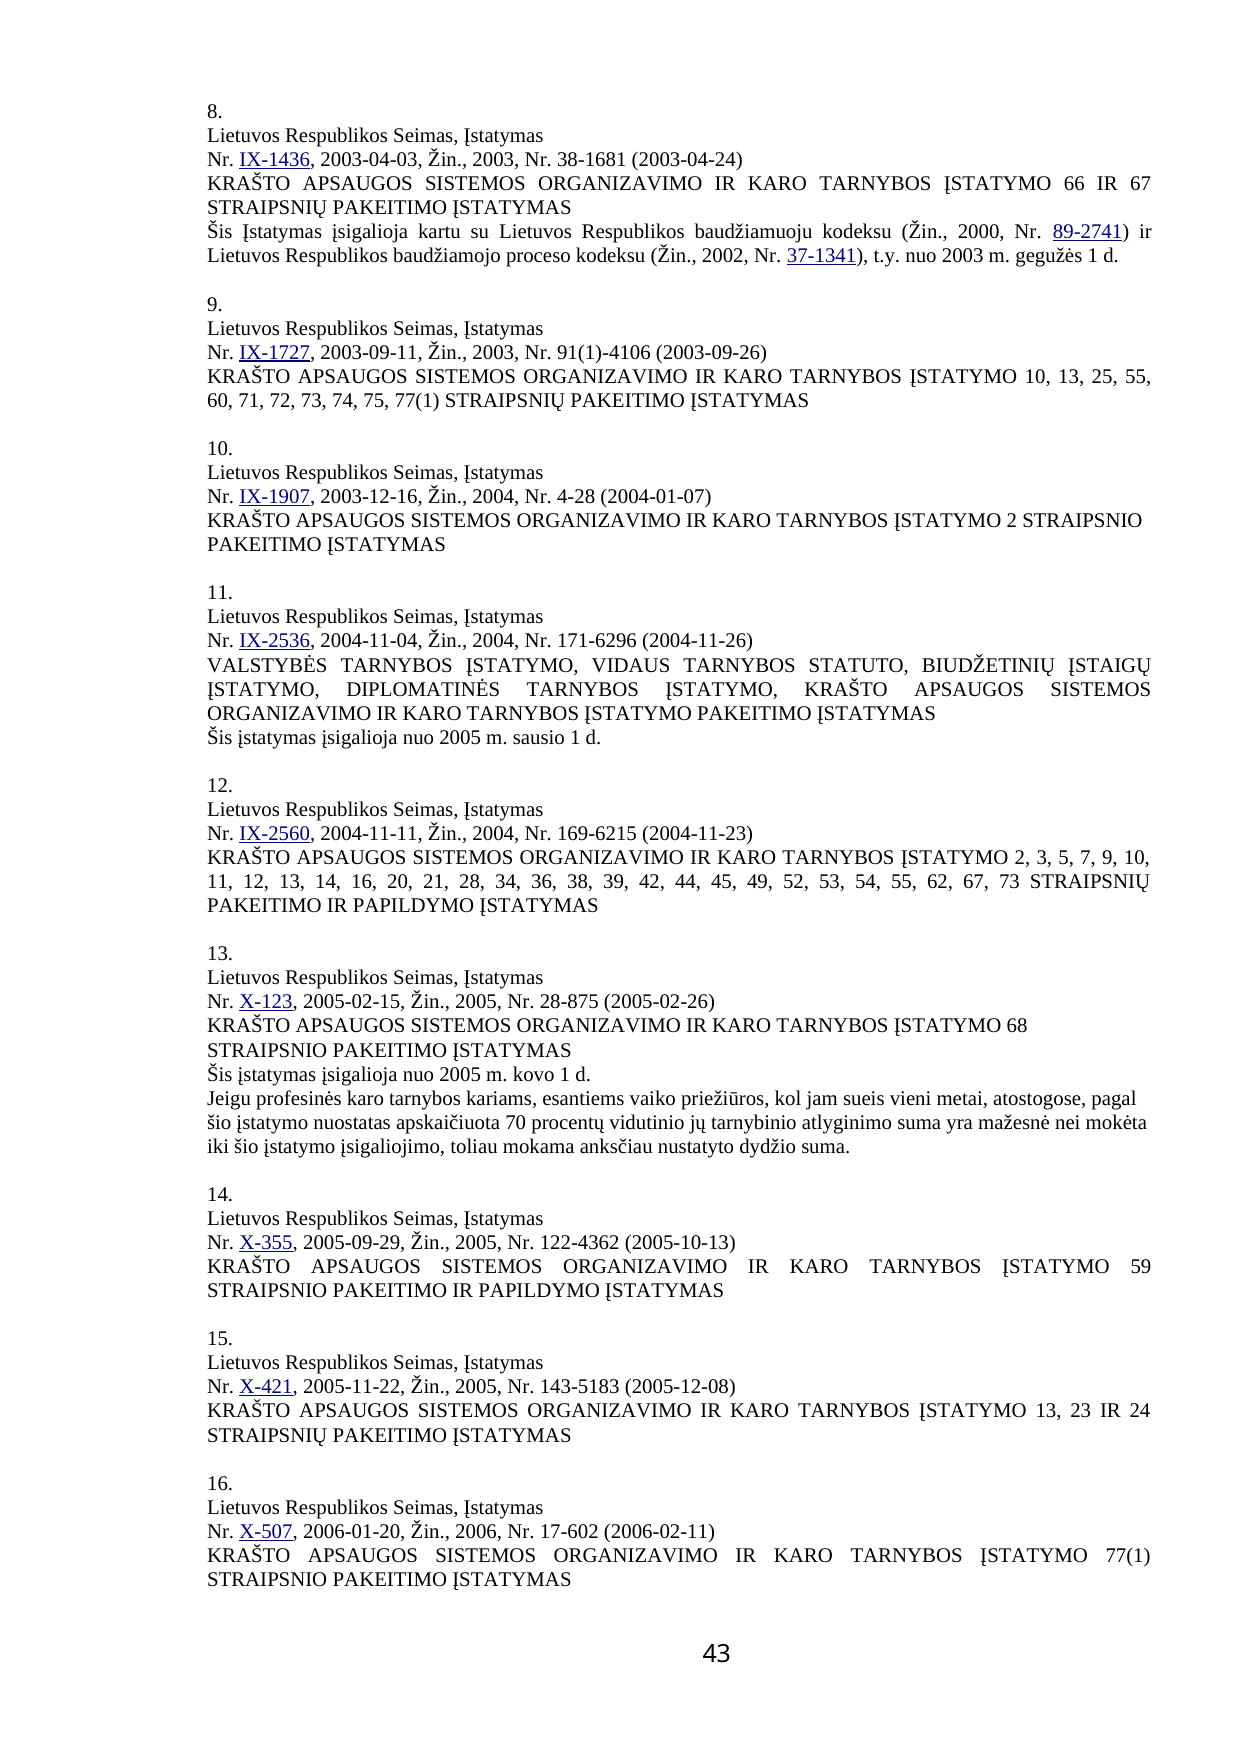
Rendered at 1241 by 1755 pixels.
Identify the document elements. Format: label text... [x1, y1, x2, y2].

text Lietuvos Respublikos Seimas, Įstatymas [207, 1495, 1152, 1519]
text VALSTYBĖS TARNYBOS ĮSTATYMO, VIDAUS TARNYBOS STATUTO, BIUDŽETINIŲ ĮSTAIGŲ ĮSTATYMO, DIPLOMATINĖS TARNYBOS ĮSTATYMO, KRAŠTO APSAUGOS SISTEMOS ORGANIZAVIMO IR KARO TARNYBOS ĮSTATYMO PAKEITIMO ĮSTATYMAS [207, 652, 1152, 725]
text Nr. IX-1727, 2003-09-11, Žin., 2003, Nr. 91(1)-4106 (2003-09-26) [207, 340, 1152, 364]
text 14. [207, 1182, 1152, 1206]
text 11. [207, 580, 1152, 604]
text KRAŠTO APSAUGOS SISTEMOS ORGANIZAVIMO IR KARO TARNYBOS ĮSTATYMO 66 IR 67 STRAIPSNIŲ PAKEITIMO ĮSTATYMAS [207, 171, 1152, 219]
text Nr. X-355, 2005-09-29, Žin., 2005, Nr. 122-4362 (2005-10-13) [207, 1230, 1152, 1254]
text KRAŠTO APSAUGOS SISTEMOS ORGANIZAVIMO IR KARO TARNYBOS ĮSTATYMO 68 STRAIPSNIO PAKEITIMO ĮSTATYMAS [207, 1013, 1152, 1062]
text 12. [207, 773, 1152, 797]
text KRAŠTO APSAUGOS SISTEMOS ORGANIZAVIMO IR KARO TARNYBOS ĮSTATYMO 77(1) STRAIPSNIO PAKEITIMO ĮSTATYMAS [207, 1543, 1152, 1591]
text Lietuvos Respublikos Seimas, Įstatymas [207, 1206, 1152, 1230]
text Nr. X-507, 2006-01-20, Žin., 2006, Nr. 17-602 (2006-02-11) [207, 1519, 1152, 1543]
text Nr. IX-2560, 2004-11-11, Žin., 2004, Nr. 169-6215 (2004-11-23) [207, 821, 1152, 845]
text Lietuvos Respublikos Seimas, Įstatymas [207, 316, 1152, 340]
text Nr. X-421, 2005-11-22, Žin., 2005, Nr. 143-5183 (2005-12-08) [207, 1374, 1152, 1398]
text Lietuvos Respublikos Seimas, Įstatymas [207, 1350, 1152, 1374]
text Šis Įstatymas įsigalioja kartu su Lietuvos Respublikos baudžiamuoju kodeksu (Žin., 2000, Nr. 89-2741) ir Lietuvos Respublikos baudžiamojo proceso kodeksu (Žin., 2002, Nr. 37-1341), t.y. nuo 2003 m. gegužės 1 d. [207, 219, 1152, 267]
text KRAŠTO APSAUGOS SISTEMOS ORGANIZAVIMO IR KARO TARNYBOS ĮSTATYMO 10, 13, 25, 55, 60, 71, 72, 73, 74, 75, 77(1) STRAIPSNIŲ PAKEITIMO ĮSTATYMAS [207, 364, 1152, 412]
text KRAŠTO APSAUGOS SISTEMOS ORGANIZAVIMO IR KARO TARNYBOS ĮSTATYMO 2, 3, 5, 7, 9, 10, 11, 12, 13, 14, 16, 20, 21, 28, 34, 36, 38, 39, 42, 44, 45, 49, 52, 53, 54, 55, 62, 67, 73 STRAIPSNIŲ PAKEITIMO IR PAPILDYMO ĮSTATYMAS [207, 845, 1152, 917]
text Nr. IX-1436, 2003-04-03, Žin., 2003, Nr. 38-1681 (2003-04-24) [207, 147, 1152, 171]
text Jeigu profesinės karo tarnybos kariams, esantiems vaiko priežiūros, kol jam sueis vieni metai, atostogose, pagal šio įstatymo nuostatas apskaičiuota 70 procentų vidutinio jų tarnybinio atlyginimo suma yra mažesnė nei mokėta iki šio įstatymo įsigaliojimo, toliau mokama anksčiau nustatyto dydžio suma. [207, 1086, 1152, 1158]
text KRAŠTO APSAUGOS SISTEMOS ORGANIZAVIMO IR KARO TARNYBOS ĮSTATYMO 2 STRAIPSNIO PAKEITIMO ĮSTATYMAS [207, 508, 1152, 556]
text Lietuvos Respublikos Seimas, Įstatymas [207, 797, 1152, 821]
text Šis įstatymas įsigalioja nuo 2005 m. kovo 1 d. [207, 1062, 1152, 1086]
text Lietuvos Respublikos Seimas, Įstatymas [207, 123, 1152, 147]
text 16. [207, 1471, 1152, 1495]
text Lietuvos Respublikos Seimas, Įstatymas [207, 460, 1152, 484]
text 13. [207, 941, 1152, 965]
text 15. [207, 1326, 1152, 1350]
text 10. [207, 436, 1152, 460]
text 8. [207, 99, 1152, 123]
text 9. [207, 292, 1152, 316]
text Lietuvos Respublikos Seimas, Įstatymas [207, 965, 1152, 989]
text Nr. IX-1907, 2003-12-16, Žin., 2004, Nr. 4-28 (2004-01-07) [207, 484, 1152, 508]
text Nr. X-123, 2005-02-15, Žin., 2005, Nr. 28-875 (2005-02-26) [207, 989, 1152, 1013]
text Lietuvos Respublikos Seimas, Įstatymas [207, 604, 1152, 628]
text KRAŠTO APSAUGOS SISTEMOS ORGANIZAVIMO IR KARO TARNYBOS ĮSTATYMO 13, 23 IR 24 STRAIPSNIŲ PAKEITIMO ĮSTATYMAS [207, 1398, 1152, 1447]
text Nr. IX-2536, 2004-11-04, Žin., 2004, Nr. 171-6296 (2004-11-26) [207, 628, 1152, 652]
text KRAŠTO APSAUGOS SISTEMOS ORGANIZAVIMO IR KARO TARNYBOS ĮSTATYMO 59 STRAIPSNIO PAKEITIMO IR PAPILDYMO ĮSTATYMAS [207, 1254, 1152, 1302]
text Šis įstatymas įsigalioja nuo 2005 m. sausio 1 d. [207, 725, 1152, 749]
